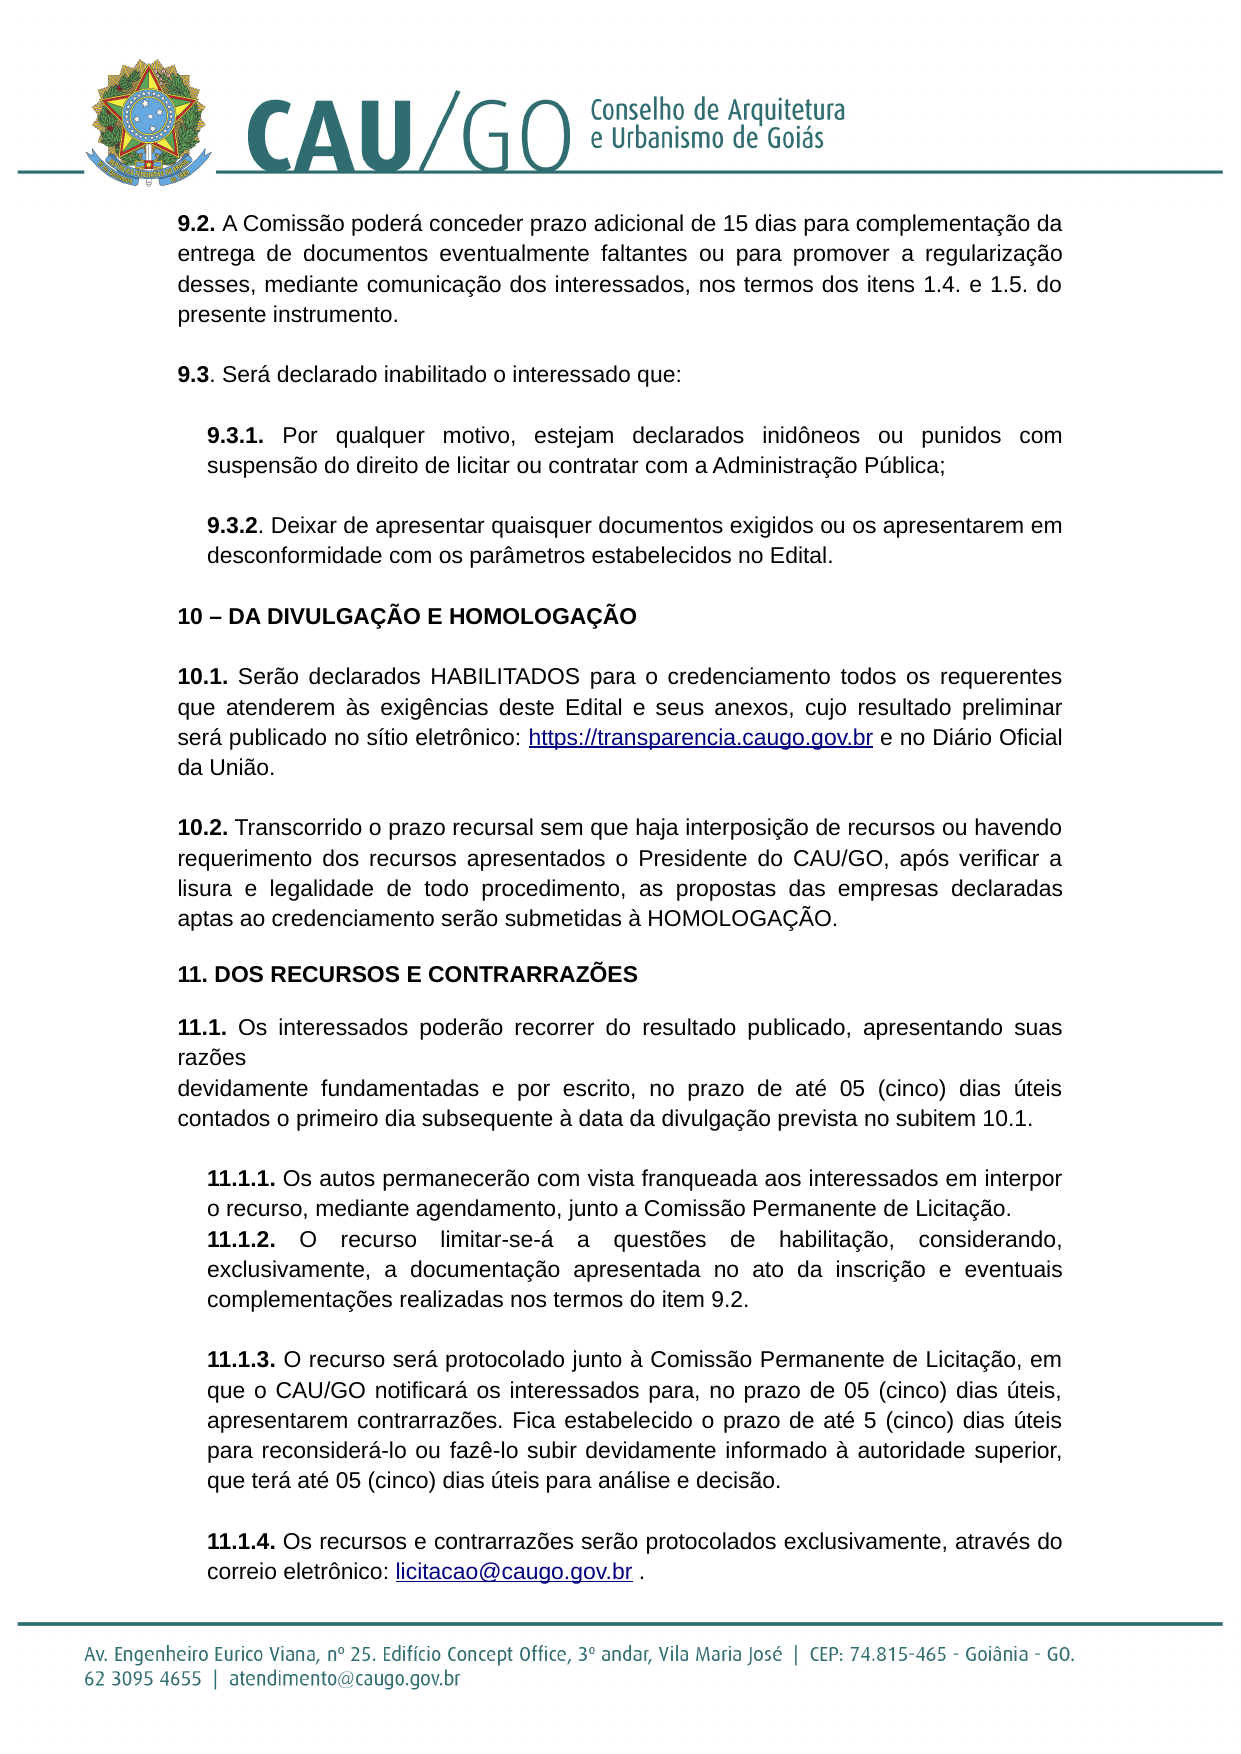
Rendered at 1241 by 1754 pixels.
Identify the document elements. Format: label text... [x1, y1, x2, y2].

text 11.1.1. Os autos permanecerão com vista franqueada aos interessados em interpor o recurso, mediante agendamento, junto a Comissão Permanente de Licitação. [207, 1165, 1063, 1222]
text 9.3.1. Por qualquer motivo, estejam declarados inidôneos ou punidos com suspensão do direito de licitar ou contratar com a Administração Pública; [207, 422, 1063, 478]
text 9.3.2. Deixar de apresentar quaisquer documentos exigidos ou os apresentarem em desconformidade com os parâmetros estabelecidos no Edital. [207, 512, 1063, 569]
text devidamente fundamentadas e por escrito, no prazo de até 05 (cinco) dias úteis contados o primeiro dia subsequente à data da divulgação prevista no subitem 10.1. [177, 1074, 1063, 1131]
text 9.2. A Comissão poderá conceder prazo adicional de 15 dias para complementação da entrega de documentos eventualmente faltantes ou para promover a regularização desses, mediante comunicação dos interessados, nos termos dos itens 1.4. e 1.5. do presente instrumento. [177, 207, 1063, 327]
text 10 – DA DIVULGAÇÃO E HOMOLOGAÇÃO [177, 603, 1063, 629]
text 11. DOS RECURSOS E CONTRARRAZÕES [177, 961, 1063, 988]
text 10.2. Transcorrido o prazo recursal sem que haja interposição de recursos ou havendo requerimento dos recursos apresentados o Presidente do CAU/GO, após verificar a lisura e legalidade de todo procedimento, as propostas das empresas declaradas aptas ao credenciamento serão submetidas à HOMOLOGAÇÃO. [177, 814, 1063, 931]
text 11.1.4. Os recursos e contrarrazões serão protocolados exclusivamente, através do correio eletrônico: licitacao@caugo.gov.br . [207, 1528, 1063, 1584]
text 11.1. Os interessados poderão recorrer do resultado publicado, apresentando suas razões [177, 1014, 1063, 1071]
text 11.1.3. O recurso será protocolado junto à Comissão Permanente de Licitação, em que o CAU/GO notificará os interessados para, no prazo de 05 (cinco) dias úteis, apresentarem contrarrazões. Fica estabelecido o prazo de até 5 (cinco) dias úteis para reconsiderá-lo ou fazê-lo subir devidamente informado à autoridade superior, que terá até 05 (cinco) dias úteis para análise e decisão. [207, 1346, 1063, 1494]
text 9.3. Será declarado inabilitado o interessado que: [177, 361, 1063, 387]
text 10.1. Serão declarados HABILITADOS para o credenciamento todos os requerentes que atenderem às exigências deste Edital e seus anexos, cujo resultado preliminar será publicado no sítio eletrônico: https://transparencia.caugo.gov.br e no Diário Oficial da União. [177, 663, 1063, 780]
text 11.1.2. O recurso limitar-se-á a questões de habilitação, considerando, exclusivamente, a documentação apresentada no ato da inscrição e eventuais complementações realizadas nos termos do item 9.2. [207, 1226, 1063, 1312]
